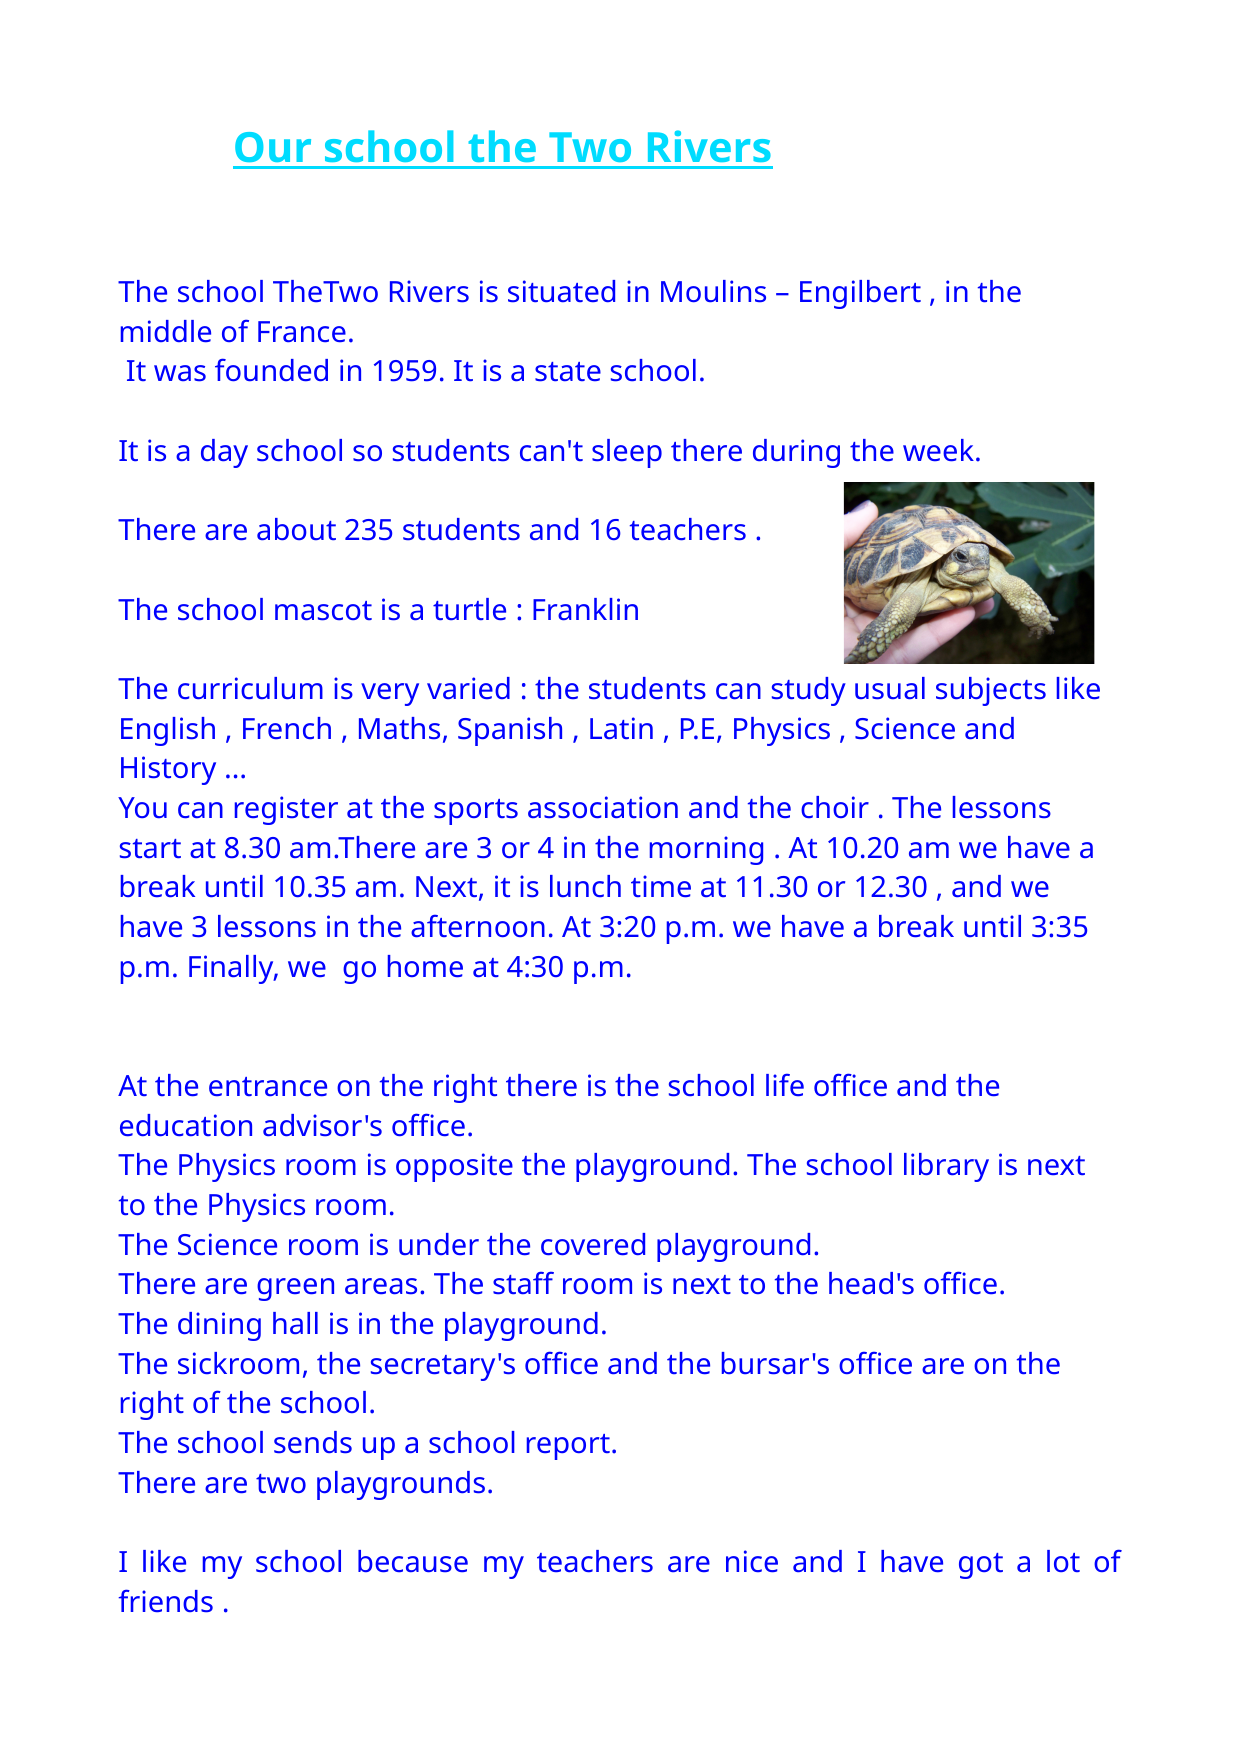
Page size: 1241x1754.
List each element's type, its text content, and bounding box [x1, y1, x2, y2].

text The Physics room is opposite the playground. The school library is next to the Physics room. [118, 1144, 1122, 1224]
text The school mascot is a turtle : Franklin [118, 589, 843, 628]
text The curriculum is very varied : the students can study usual subjects like English , French , Maths, Spanish , Latin , P.E, Physics , Science and History … [118, 668, 1122, 787]
text Our school the Two Rivers [118, 118, 1122, 175]
text The school sends up a school report. [118, 1422, 1122, 1462]
text The school TheTwo Rivers is situated in Moulins – Engilbert , in the middle of France. [118, 271, 1122, 351]
text I like my school because my teachers are nice and I have got a lot of friends . [118, 1541, 1122, 1621]
text [1095, 509, 1122, 549]
text The dining hall is in the playground. [118, 1303, 1122, 1343]
text It is a day school so students can't sleep there during the week. [118, 430, 1122, 470]
text There are about 235 students and 16 teachers . [118, 509, 843, 549]
text [1095, 589, 1122, 628]
text The Science room is under the covered playground. [118, 1224, 1122, 1263]
text There are two playgrounds. [118, 1462, 1122, 1502]
text The sickroom, the secretary's office and the bursar's office are on the right of the school. [118, 1343, 1122, 1422]
text There are green areas. The staff room is next to the head's office. [118, 1263, 1122, 1303]
text At the entrance on the right there is the school life office and the education advisor's office. [118, 1065, 1122, 1144]
text You can register at the sports association and the choir . The lessons start at 8.30 am.There are 3 or 4 in the morning . At 10.20 am we have a break until 10.35 am. Next, it is lunch time at 11.30 or 12.30 , and we have 3 lessons in the afternoon. At 3:20 p.m. we have a break until 3:35 p.m. Finally, we go home at 4:30 p.m. [118, 787, 1122, 986]
text It was founded in 1959. It is a state school. [118, 351, 1122, 390]
picture [843, 482, 1095, 664]
